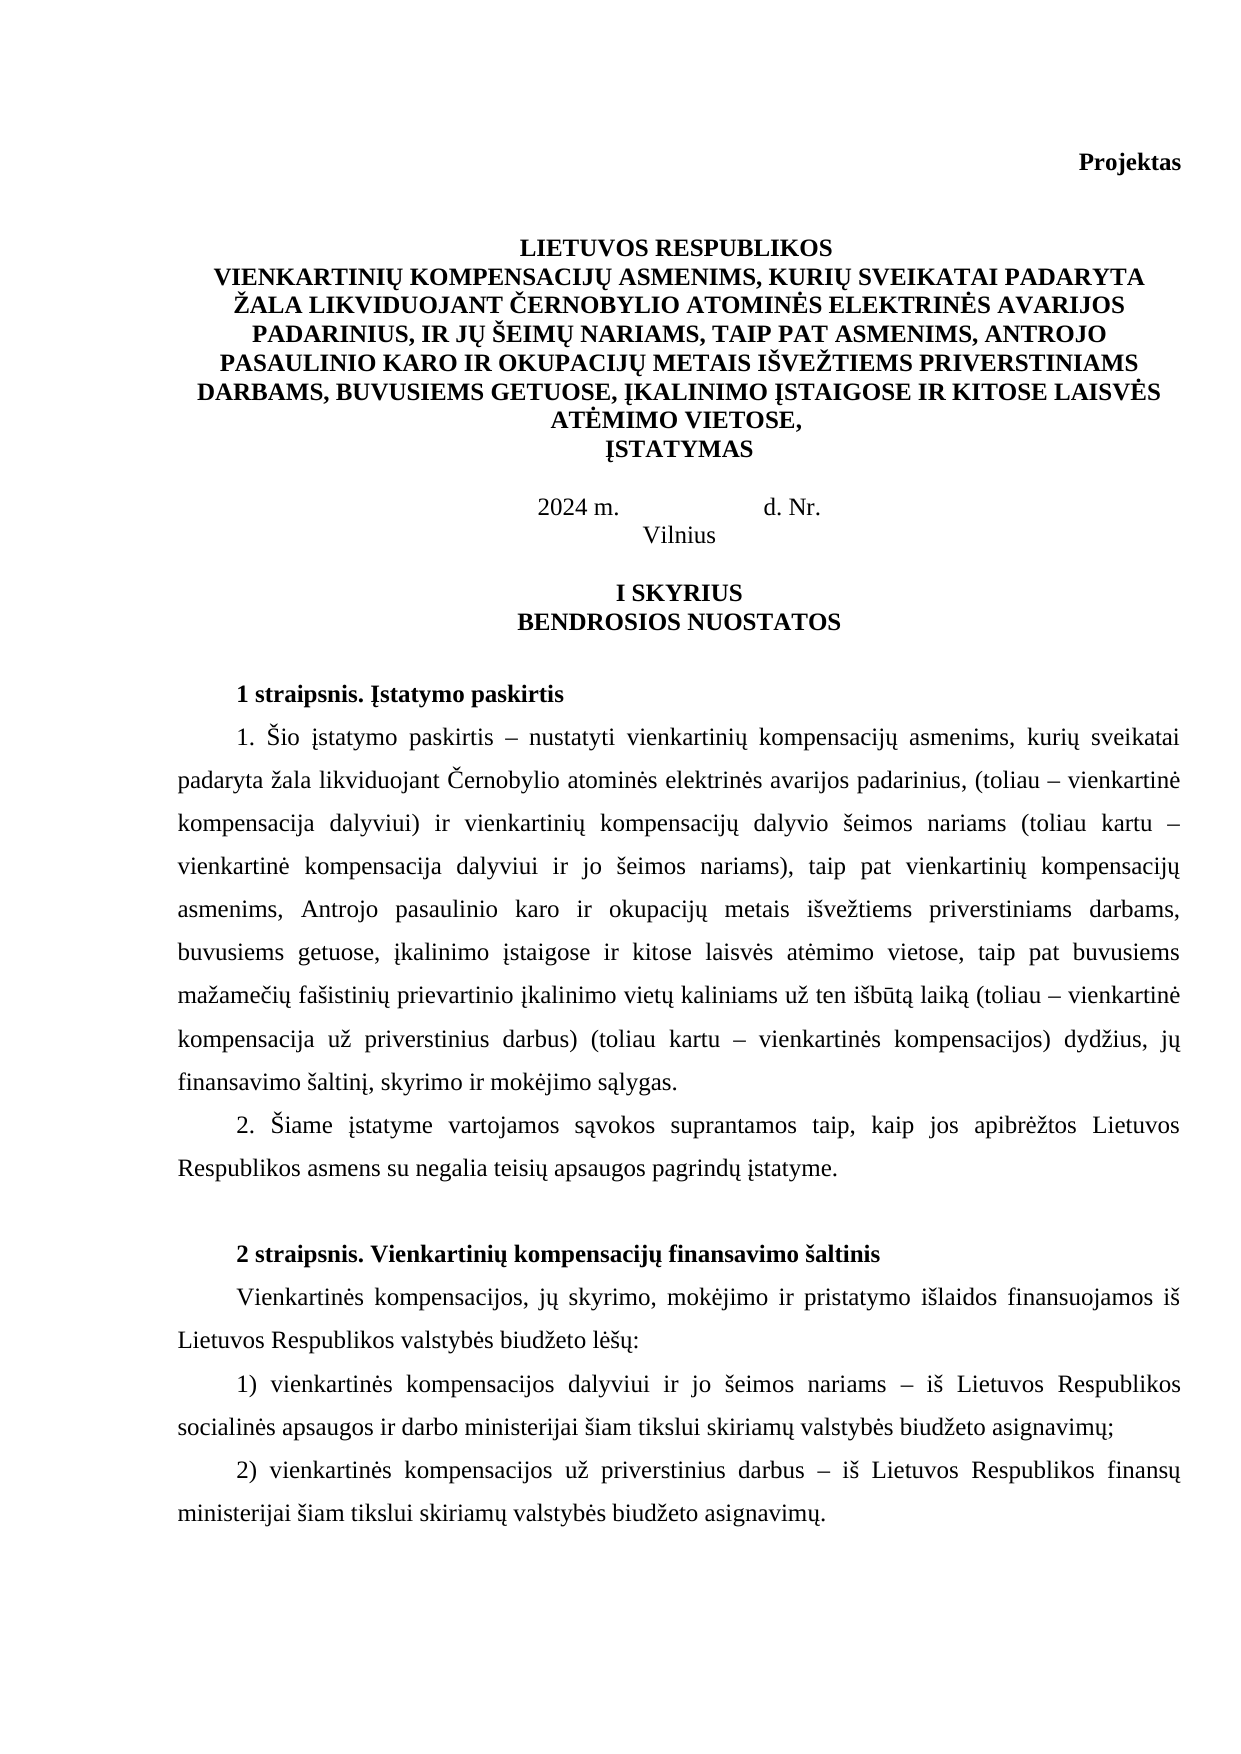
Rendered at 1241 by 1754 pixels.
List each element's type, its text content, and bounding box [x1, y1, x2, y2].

text 1) vienkartinės kompensacijos dalyviui ir jo šeimos nariams – iš Lietuvos Respublikos socialinės apsaugos ir darbo ministerijai šiam tikslui skiriamų valstybės biudžeto asignavimų; [177, 1369, 1181, 1441]
text 1 straipsnis. Įstatymo paskirtis [177, 679, 1181, 707]
text 2 straipsnis. Vienkartinių kompensacijų finansavimo šaltinis [177, 1239, 1181, 1268]
text I SKYRIUS [177, 578, 1181, 607]
text ĮSTATYMAS [177, 434, 1181, 463]
text 2. Šiame įstatyme vartojamos sąvokos suprantamos taip, kaip jos apibrėžtos Lietuvos Respublikos asmens su negalia teisių apsaugos pagrindų įstatyme. [177, 1110, 1181, 1182]
text Vilnius [177, 521, 1181, 549]
text 2) vienkartinės kompensacijos už priverstinius darbus – iš Lietuvos Respublikos finansų ministerijai šiam tikslui skiriamų valstybės biudžeto asignavimų. [177, 1455, 1181, 1527]
text Projektas [177, 147, 1181, 176]
text LIETUVOS RESPUBLIKOS [177, 233, 1181, 262]
text BENDROSIOS NUOSTATOS [177, 607, 1181, 636]
text 1. Šio įstatymo paskirtis – nustatyti vienkartinių kompensacijų asmenims, kurių sveikatai padaryta žala likviduojant Černobylio atominės elektrinės avarijos padarinius, (toliau – vienkartinė kompensacija dalyviui) ir vienkartinių kompensacijų dalyvio šeimos nariams (toliau kartu – vienkartinė kompensacija dalyviui ir jo šeimos nariams), taip pat vienkartinių kompensacijų asmenims, Antrojo pasaulinio karo ir okupacijų metais išvežtiems priverstiniams darbams, buvusiems getuose, įkalinimo įstaigose ir kitose laisvės atėmimo vietose, taip pat buvusiems mažamečių fašistinių prievartinio įkalinimo vietų kaliniams už ten išbūtą laiką (toliau – vienkartinė kompensacija už priverstinius darbus) (toliau kartu – vienkartinės kompensacijos) dydžius, jų finansavimo šaltinį, skyrimo ir mokėjimo sąlygas. [177, 722, 1181, 1096]
text 2024 m. d. Nr. [177, 492, 1181, 521]
text Vienkartinės kompensacijos, jų skyrimo, mokėjimo ir pristatymo išlaidos finansuojamos iš Lietuvos Respublikos valstybės biudžeto lėšų: [177, 1282, 1181, 1354]
text VIENKARTINIŲ KOMPENSACIJŲ ASMENIMS, KURIŲ SVEIKATAI PADARYTA ŽALA LIKVIDUOJANT ČERNOBYLIO ATOMINĖS ELEKTRINĖS AVARIJOS PADARINIUS, IR JŲ ŠEIMŲ NARIAMS, TAIP PAT ASMENIMS, ANTROJO PASAULINIO KARO IR OKUPACIJŲ METAIS IŠVEŽTIEMS PRIVERSTINIAMS DARBAMS, BUVUSIEMS GETUOSE, ĮKALINIMO ĮSTAIGOSE IR KITOSE LAISVĖS ATĖMIMO VIETOSE, [177, 262, 1181, 434]
